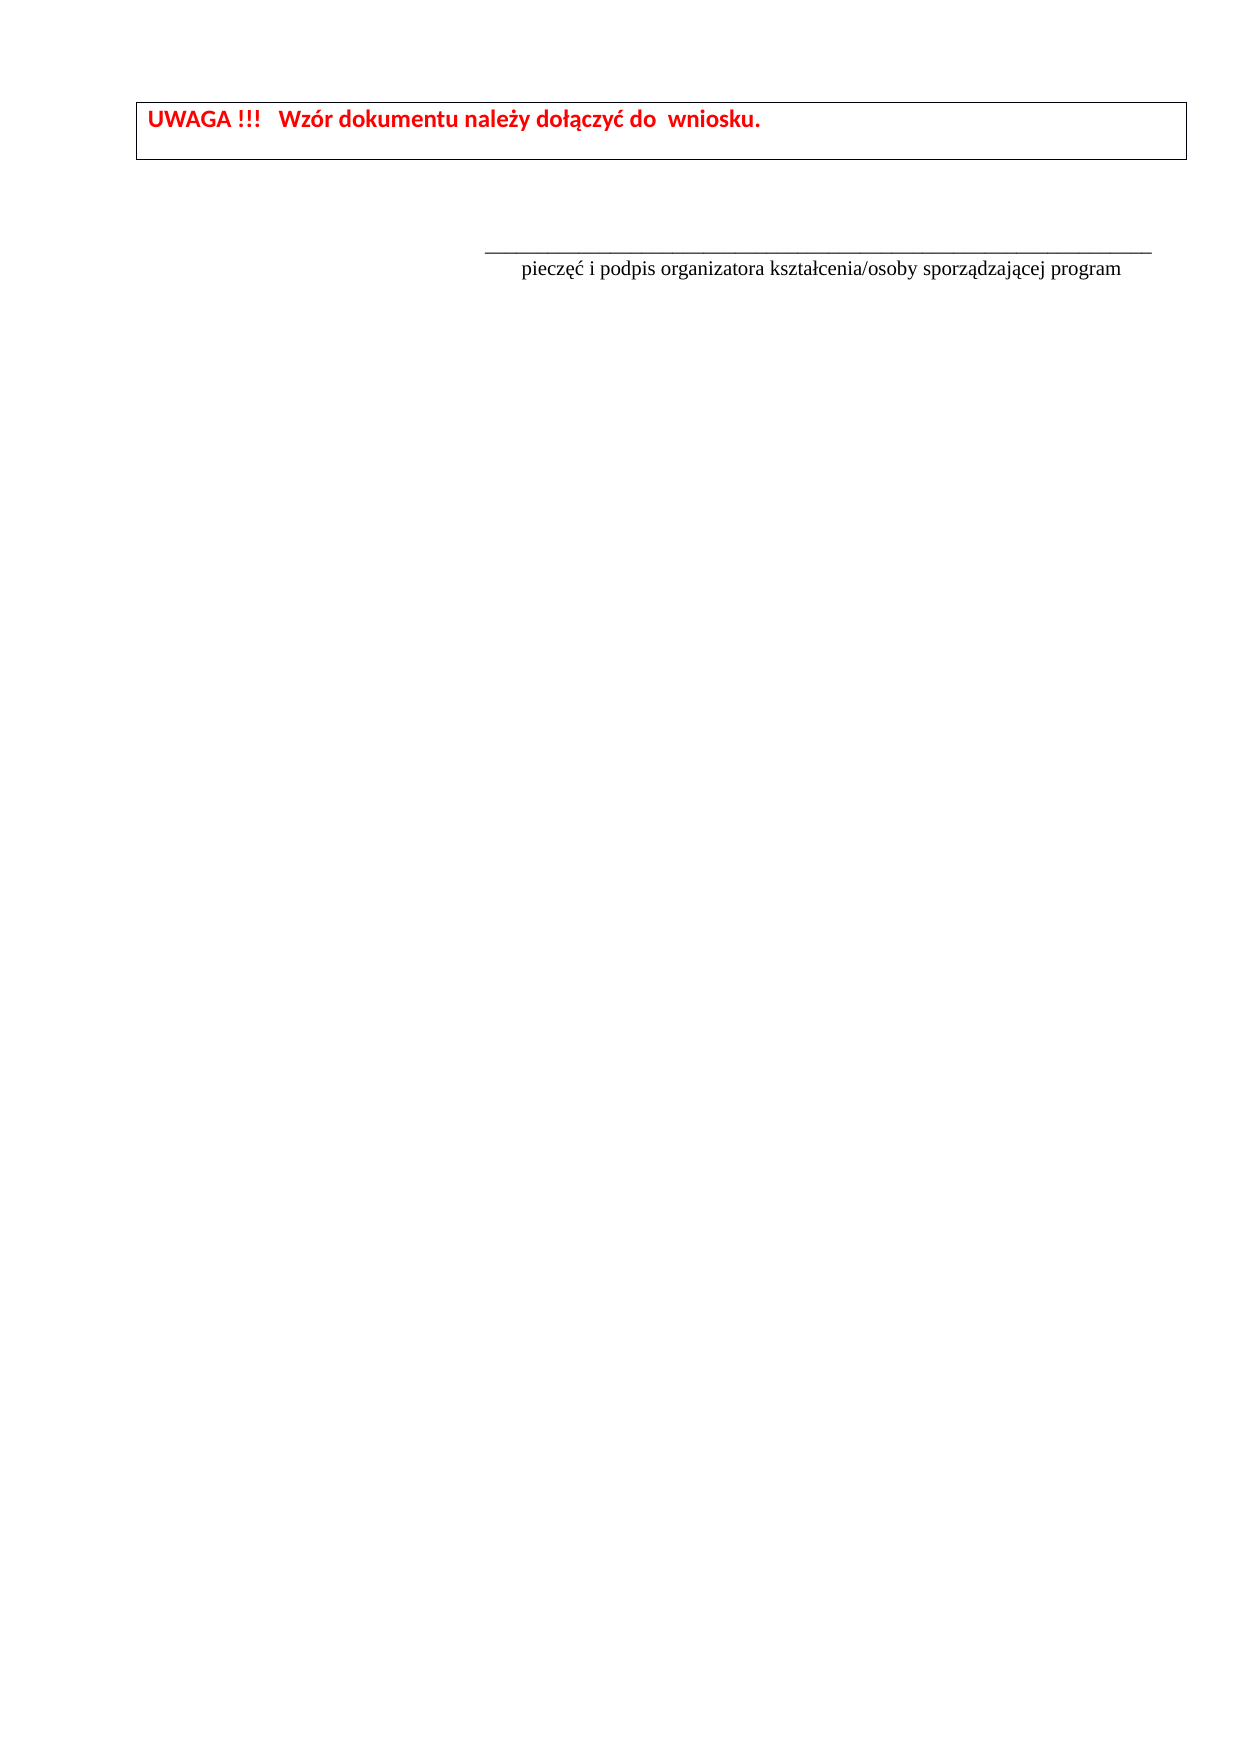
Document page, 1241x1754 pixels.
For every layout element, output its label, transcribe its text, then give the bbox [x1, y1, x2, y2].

text ________________________________________________________________ [148, 232, 1152, 256]
table_cell UWAGA !!! Wzór dokumentu należy dołączyć do wniosku. [137, 103, 1186, 158]
text pieczęć i podpis organizatora kształcenia/osoby sporządzającej program [148, 256, 1152, 280]
